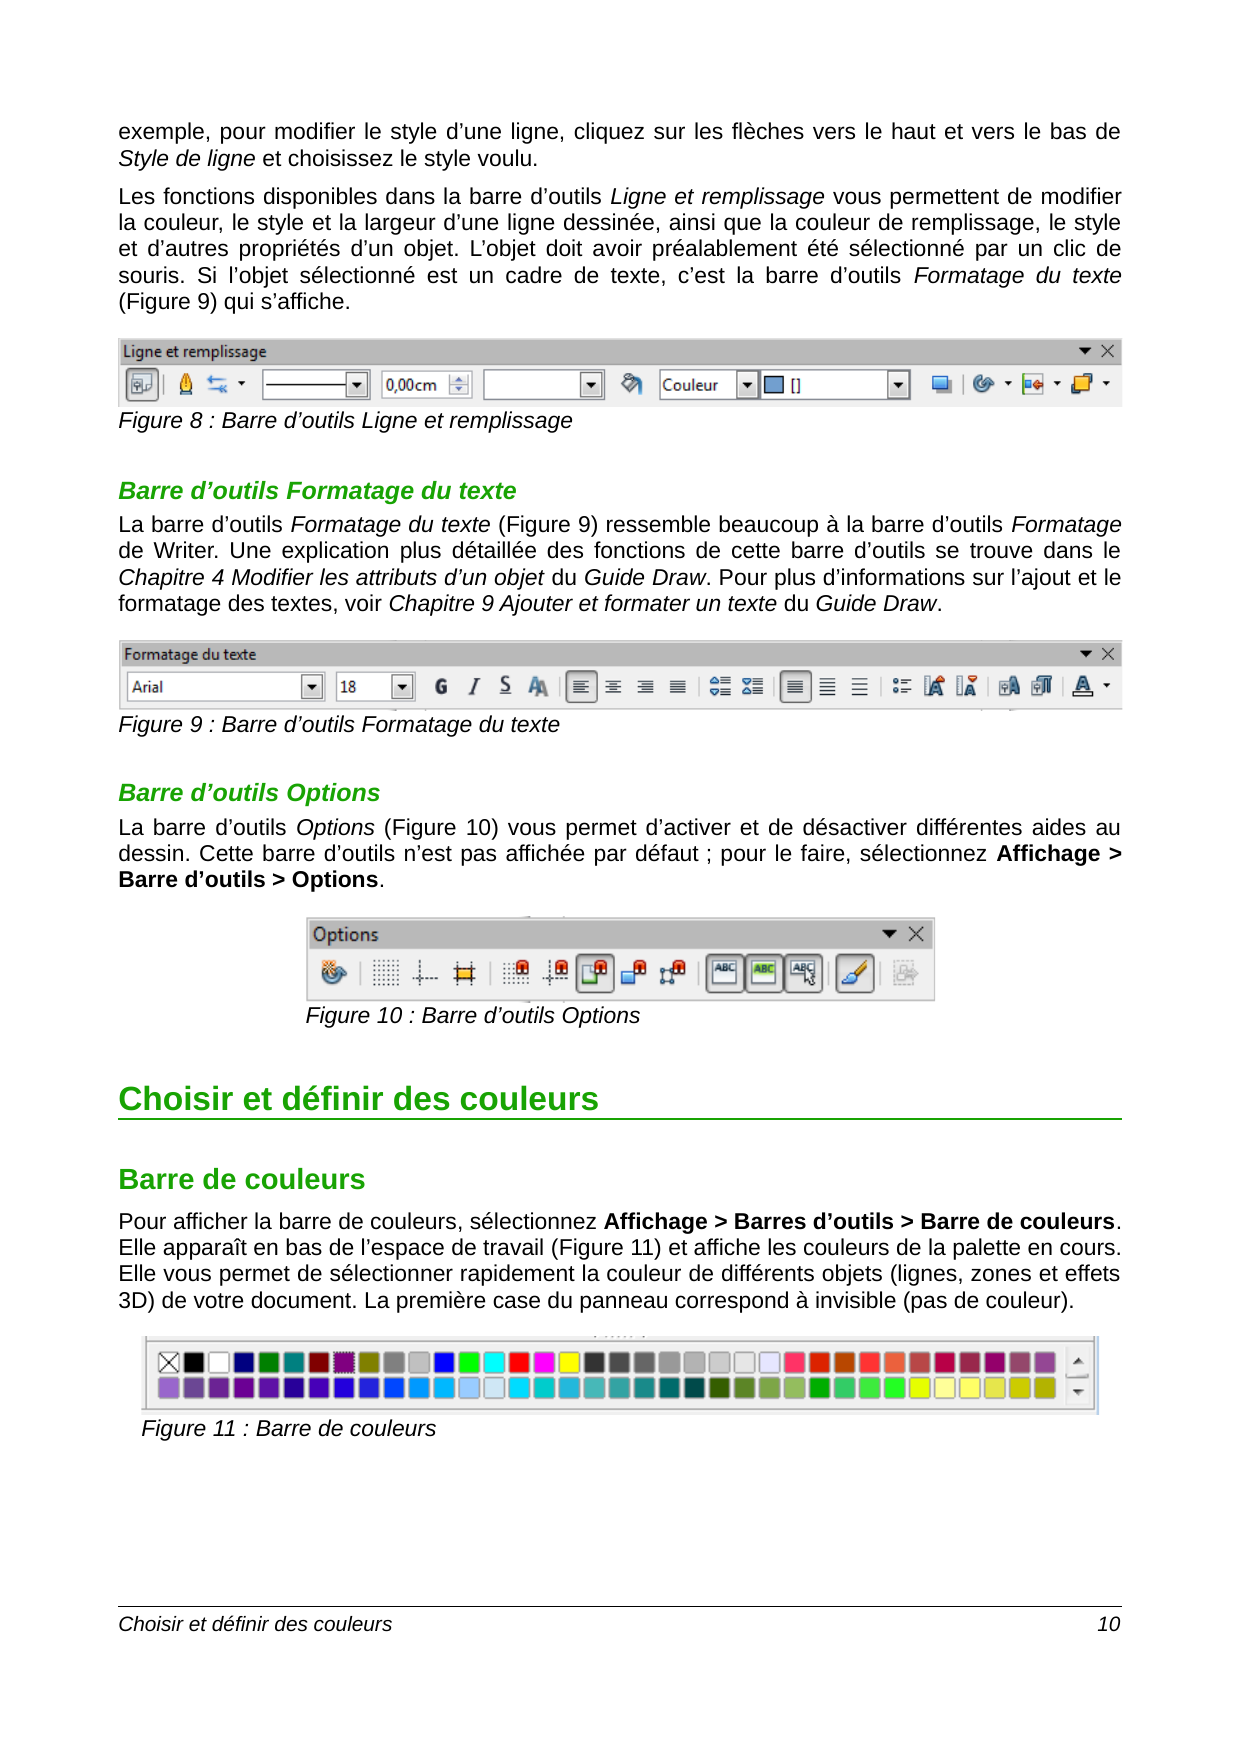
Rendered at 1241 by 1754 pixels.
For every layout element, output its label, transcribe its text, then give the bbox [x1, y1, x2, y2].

text La barre d’outils Options (Figure 10) vous permet d’activer et de désactiver différentes aides au dessin. Cette barre d’outils n’est pas affichée par défaut ; pour le faire, sélectionnez Affichage > Barre d’outils > Options. [118, 814, 1122, 893]
picture [118, 338, 1123, 407]
text La barre d’outils Formatage du texte (Figure 9) ressemble beaucoup à la barre d’outils Formatage de Writer. Une explication plus détaillée des fonctions de cette barre d’outils se trouve dans le Chapitre 4 Modifier les attributs d’un objet du Guide Draw. Pour plus d’informations sur l’ajout et le formatage des textes, voir Chapitre 9 Ajouter et formater un texte du Guide Draw. [118, 511, 1122, 616]
text Figure 9 : Barre d’outils Formatage du texte [118, 711, 1122, 737]
text Figure 11 : Barre de couleurs [141, 1415, 1099, 1441]
subtitle Barre de couleurs [118, 1162, 1122, 1195]
text Les fonctions disponibles dans la barre d’outils Ligne et remplissage vous permettent de modifier la couleur, le style et la largeur d’une ligne dessinée, ainsi que la couleur de remplissage, le style et d’autres propriétés d’un objet. L’objet doit avoir préalablement été sélectionné par un clic de souris. Si l’objet sélectionné est un cadre de texte, c’est la barre d’outils Formatage du texte (Figure 9) qui s’affiche. [118, 183, 1122, 314]
picture [305, 916, 936, 1003]
text exemple, pour modifier le style d’une ligne, cliquez sur les flèches vers le haut et vers le bas de Style de ligne et choisissez le style voulu. [118, 118, 1122, 171]
picture [141, 1336, 1100, 1415]
text Figure 8 : Barre d’outils Ligne et remplissage [118, 407, 1122, 433]
picture [118, 640, 1123, 711]
subtitle Barre d’outils Options [118, 778, 1122, 807]
subtitle Choisir et définir des couleurs [118, 1079, 1122, 1118]
text Figure 10 : Barre d’outils Options [305, 1003, 935, 1029]
text Pour afficher la barre de couleurs, sélectionnez Affichage > Barres d’outils > Barre de couleurs. Elle apparaît en bas de l’espace de travail (Figure 11) et affiche les couleurs de la palette en cours. Elle vous permet de sélectionner rapidement la couleur de différents objets (lignes, zones et effets 3D) de votre document. La première case du panneau correspond à invisible (pas de couleur). [118, 1208, 1122, 1313]
subtitle Barre d’outils Formatage du texte [118, 476, 1122, 504]
